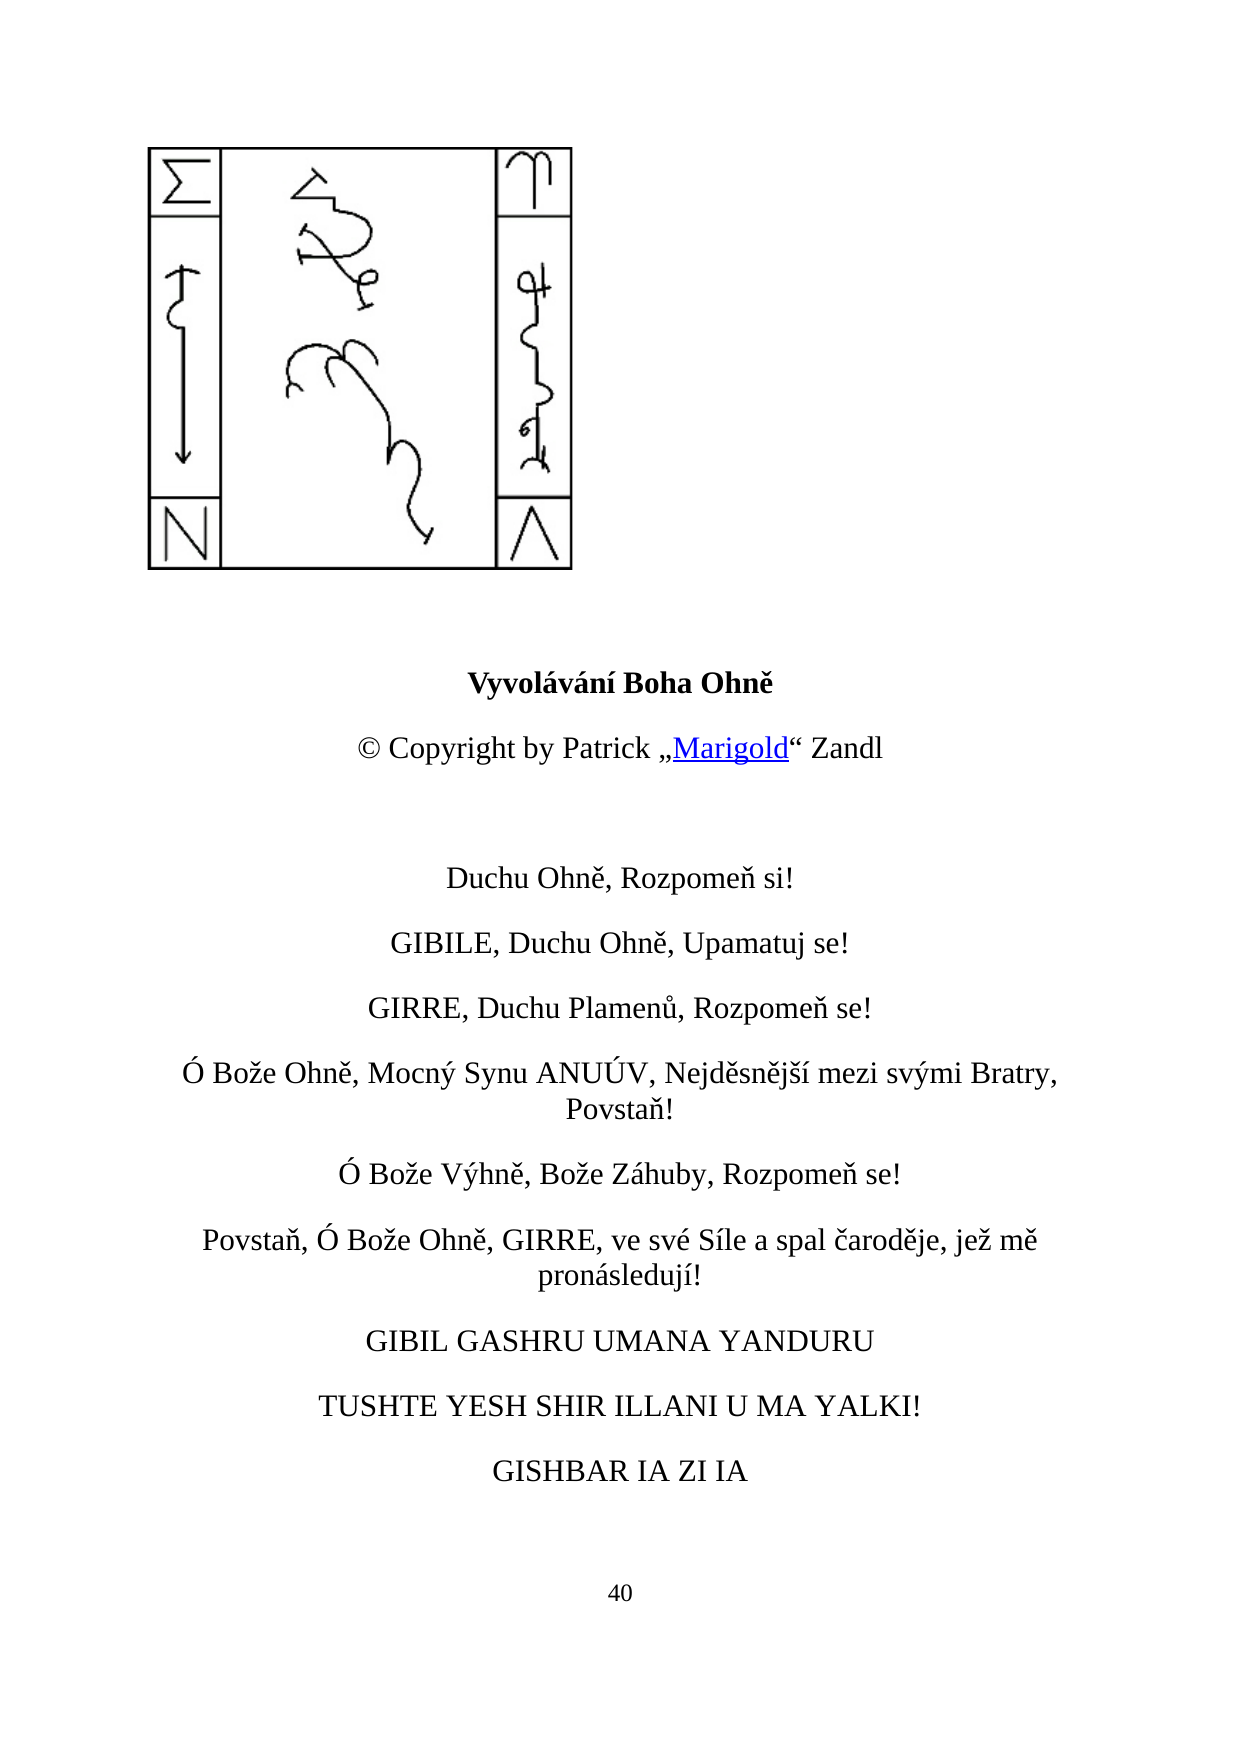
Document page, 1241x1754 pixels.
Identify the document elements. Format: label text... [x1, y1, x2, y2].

picture [147, 147, 573, 570]
text TUSHTE YESH SHIR ILLANI U MA YALKI! [148, 1387, 1093, 1423]
text Ó Bože Ohně, Mocný Synu ANUÚV, Nejděsnější mezi svými Bratry, Povstaň! [148, 1054, 1093, 1126]
text Duchu Ohně, Rozpomeň si! [148, 859, 1093, 895]
text GIBILE, Duchu Ohně, Upamatuj se! [148, 924, 1093, 960]
text Povstaň, Ó Bože Ohně, GIRRE, ve své Síle a spal čaroděje, jež mě pronásledují! [148, 1221, 1093, 1293]
text Ó Bože Výhně, Bože Záhuby, Rozpomeň se! [148, 1156, 1093, 1192]
text GIBIL GASHRU UMANA YANDURU [148, 1322, 1093, 1358]
subtitle Vyvolávání Boha Ohně [148, 664, 1093, 700]
text GISHBAR IA ZI IA [148, 1452, 1093, 1488]
text GIRRE, Duchu Plamenů, Rozpomeň se! [148, 989, 1093, 1025]
text © Copyright by Patrick „Marigold“ Zandl [148, 729, 1093, 765]
